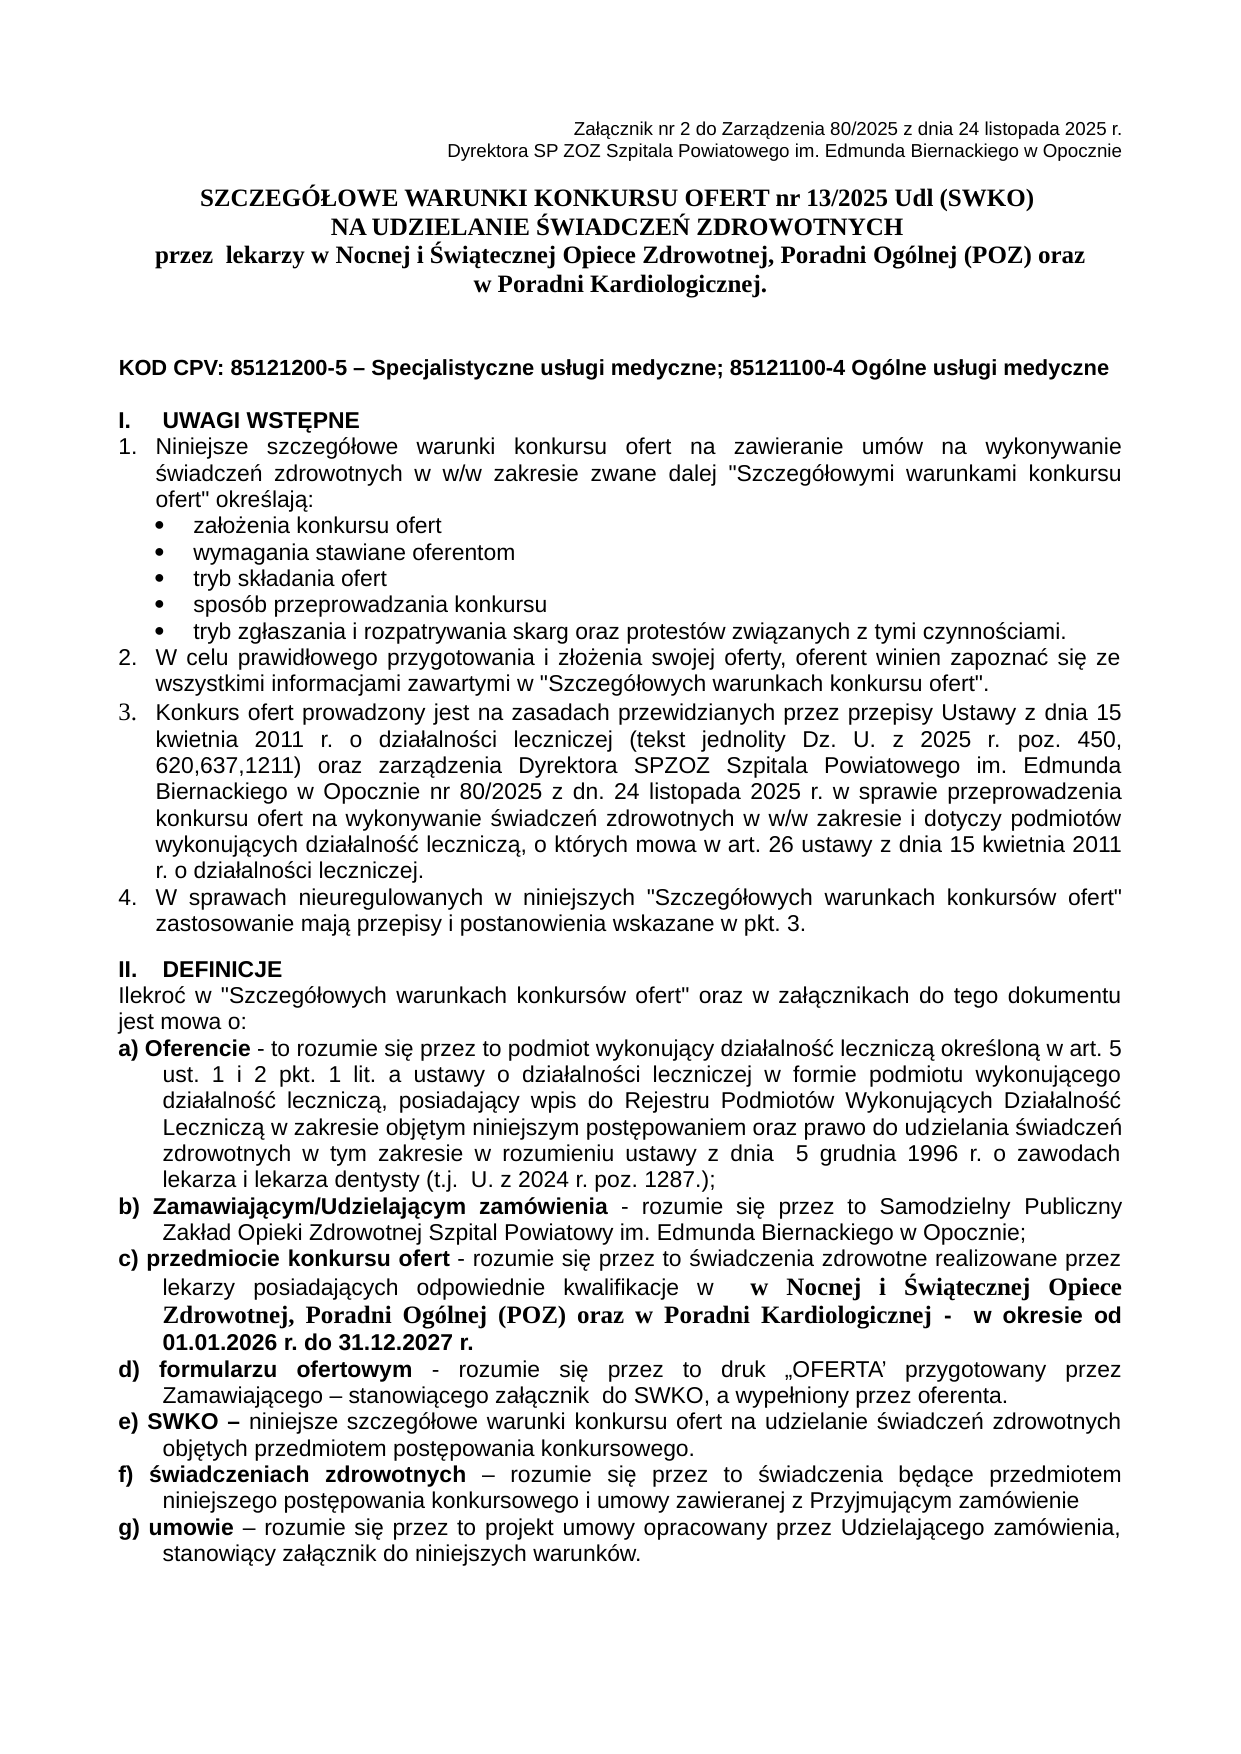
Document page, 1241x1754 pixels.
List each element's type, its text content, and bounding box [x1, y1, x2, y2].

list W sprawach nieuregulowanych w niniejszych "Szczegółowych warunkach konkursów ofert" zastosowanie mają przepisy i postanowienia wskazane w pkt. 3. [118, 884, 1122, 936]
list tryb zgłaszania i rozpatrywania skarg oraz protestów związanych z tymi czynnościami. [155, 618, 1122, 644]
text Dyrektora SP ZOZ Szpitala Powiatowego im. Edmunda Biernackiego w Opocznie [118, 140, 1122, 161]
text d) formularzu ofertowym - rozumie się przez to druk „OFERTA’ przygotowany przez Zamawiającego – stanowiącego załącznik do SWKO, a wypełniony przez oferenta. [118, 1356, 1122, 1408]
text c) przedmiocie konkursu ofert - rozumie się przez to świadczenia zdrowotne realizowane przez lekarzy posiadających odpowiednie kwalifikacje w w Nocnej i Świątecznej Opiece Zdrowotnej, Poradni Ogólnej (POZ) oraz w Poradni Kardiologicznej - w okresie od 01.01.2026 r. do 31.12.2027 r. [118, 1245, 1122, 1356]
list założenia konkursu ofert [155, 512, 1122, 539]
list UWAGI WSTĘPNE [118, 407, 1122, 433]
text a) Oferencie - to rozumie się przez to podmiot wykonujący działalność leczniczą określoną w art. 5 ust. 1 i 2 pkt. 1 lit. a ustawy o działalności leczniczej w formie podmiotu wykonującego działalność leczniczą, posiadający wpis do Rejestru Podmiotów Wykonujących Działalność Leczniczą w zakresie objętym niniejszym postępowaniem oraz prawo do udzielania świadczeń zdrowotnych w tym zakresie w rozumieniu ustawy z dnia 5 grudnia 1996 r. o zawodach lekarza i lekarza dentysty (t.j. U. z 2024 r. poz. 1287.); [118, 1034, 1122, 1193]
list tryb składania ofert [155, 565, 1122, 591]
text f) świadczeniach zdrowotnych – rozumie się przez to świadczenia będące przedmiotem niniejszego postępowania konkursowego i umowy zawieranej z Przyjmującym zamówienie [118, 1461, 1122, 1514]
text NA UDZIELANIE ŚWIADCZEŃ ZDROWOTNYCH [118, 212, 1122, 240]
list Konkurs ofert prowadzony jest na zasadach przewidzianych przez przepisy Ustawy z dnia 15 kwietnia 2011 r. o działalności leczniczej (tekst jednolity Dz. U. z 2025 r. poz. 450, 620,637,1211) oraz zarządzenia Dyrektora SPZOZ Szpitala Powiatowego im. Edmunda Biernackiego w Opocznie nr 80/2025 z dn. 24 listopada 2025 r. w sprawie przeprowadzenia konkursu ofert na wykonywanie świadczeń zdrowotnych w w/w zakresie i dotyczy podmiotów wykonujących działalność leczniczą, o których mowa w art. 26 ustawy z dnia 15 kwietnia 2011 r. o działalności leczniczej. [118, 697, 1122, 884]
list DEFINICJE [118, 956, 1122, 982]
list wymagania stawiane oferentom [155, 539, 1122, 565]
text Ilekroć w "Szczegółowych warunkach konkursów ofert" oraz w załącznikach do tego dokumentu jest mowa o: [118, 982, 1122, 1034]
text g) umowie – rozumie się przez to projekt umowy opracowany przez Udzielającego zamówienia, stanowiący załącznik do niniejszych warunków. [118, 1514, 1122, 1566]
text przez lekarzy w Nocnej i Świątecznej Opiece Zdrowotnej, Poradni Ogólnej (POZ) oraz w Poradni Kardiologicznej. [118, 240, 1122, 298]
text Załącznik nr 2 do Zarządzenia 80/2025 z dnia 24 listopada 2025 r. [118, 118, 1122, 140]
list Niniejsze szczegółowe warunki konkursu ofert na zawieranie umów na wykonywanie świadczeń zdrowotnych w w/w zakresie zwane dalej "Szczegółowymi warunkami konkursu ofert" określają: [118, 433, 1122, 512]
list W celu prawidłowego przygotowania i złożenia swojej oferty, oferent winien zapoznać się ze wszystkimi informacjami zawartymi w "Szczegółowych warunkach konkursu ofert". [118, 644, 1122, 697]
text b) Zamawiającym/Udzielającym zamówienia - rozumie się przez to Samodzielny Publiczny Zakład Opieki Zdrowotnej Szpital Powiatowy im. Edmunda Biernackiego w Opocznie; [118, 1193, 1122, 1245]
text SZCZEGÓŁOWE WARUNKI KONKURSU OFERT nr 13/2025 Udl (SWKO) [118, 183, 1122, 212]
list sposób przeprowadzania konkursu [155, 591, 1122, 618]
text e) SWKO – niniejsze szczegółowe warunki konkursu ofert na udzielanie świadczeń zdrowotnych objętych przedmiotem postępowania konkursowego. [118, 1408, 1122, 1461]
text KOD CPV: 85121200-5 – Specjalistyczne usługi medyczne; 85121100-4 Ogólne usługi medyczne [118, 355, 1122, 381]
